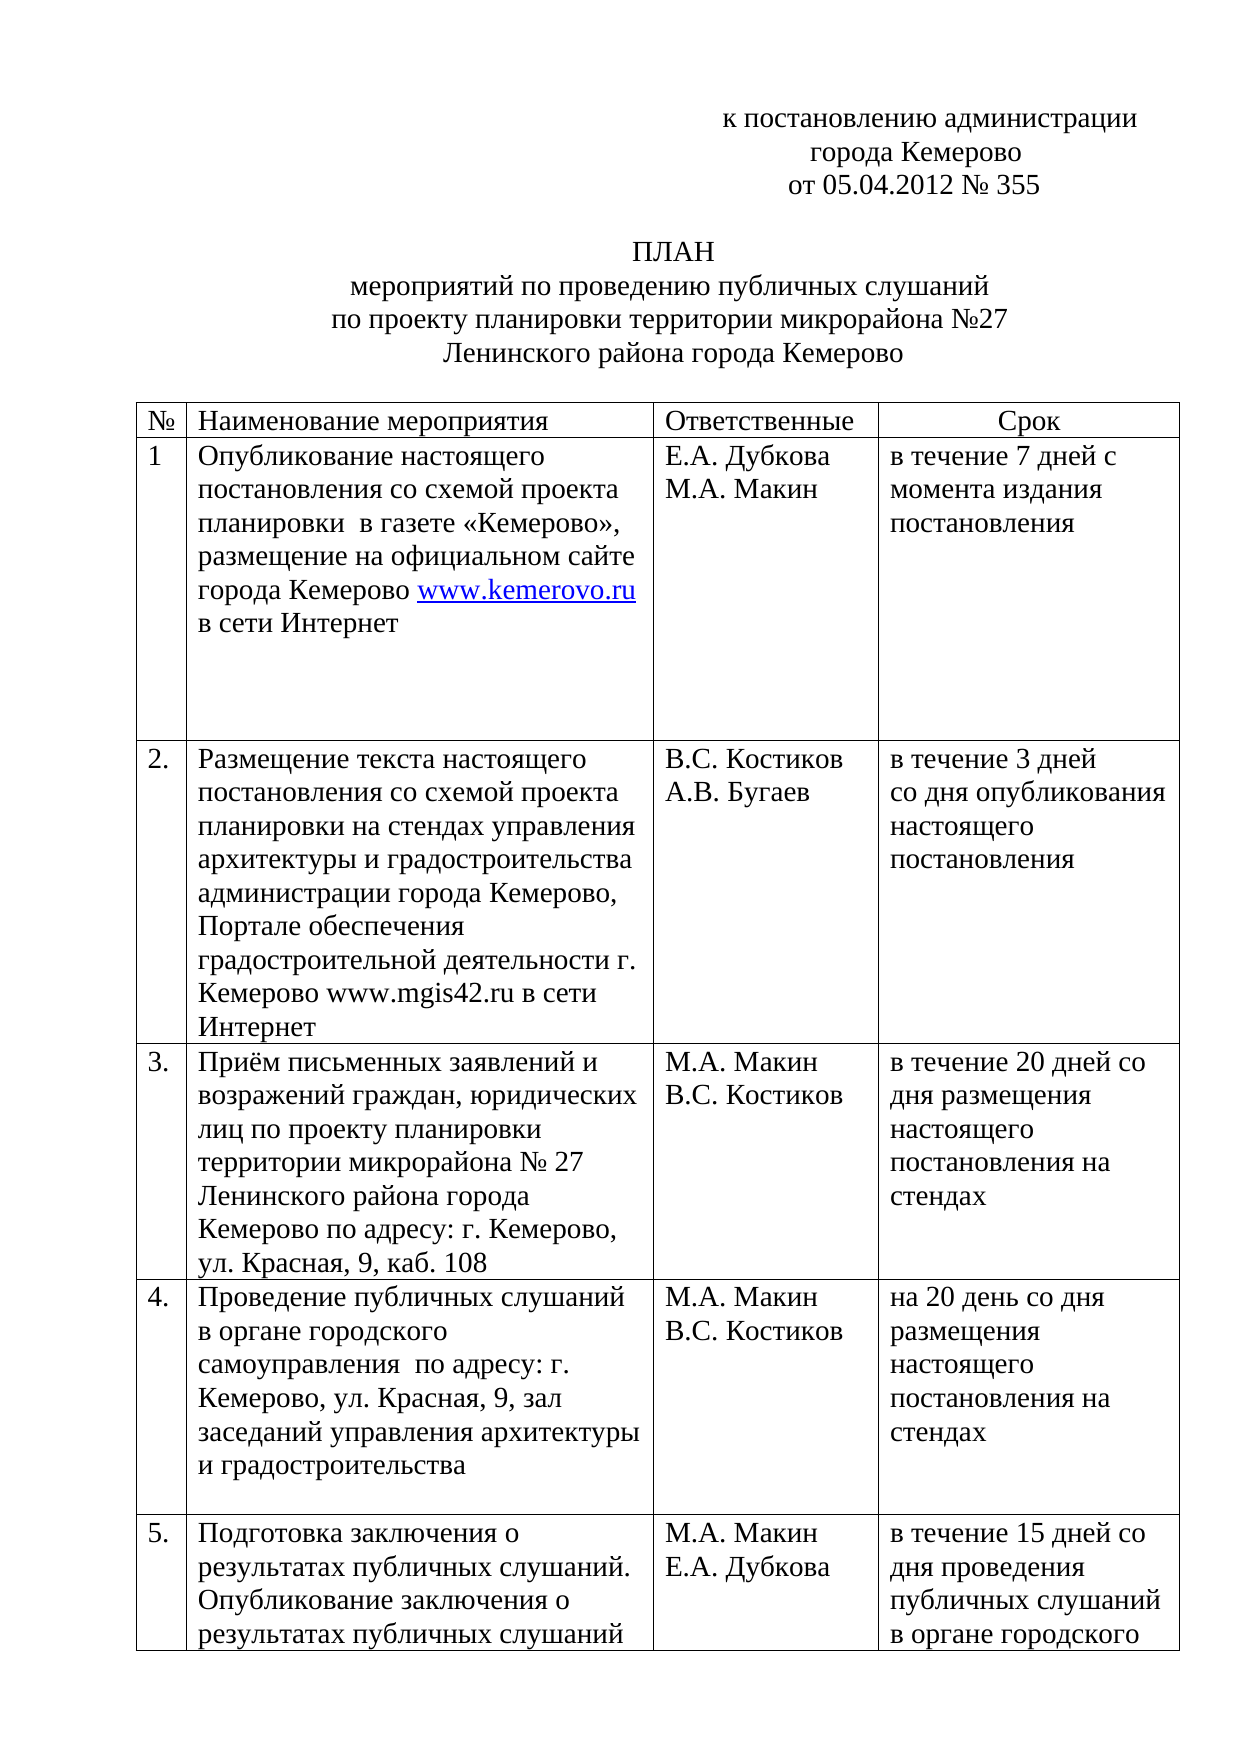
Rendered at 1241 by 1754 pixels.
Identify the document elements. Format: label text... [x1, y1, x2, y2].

table_cell в течение 3 дней со дня опубликования настоящего постановления [879, 741, 1179, 1043]
table_cell в течение 7 дней с момента издания постановления [879, 438, 1179, 740]
table_cell М.А. Макин В.С. Костиков [654, 1280, 878, 1514]
table_cell Проведение публичных слушаний в органе городского самоуправления по адресу: г. Кемерово, ул. Красная, 9, зал заседаний управления архитектуры и градостроительства [187, 1280, 653, 1514]
table_cell 1 [137, 438, 186, 740]
table_cell 5. [137, 1515, 186, 1649]
table_cell 2. [137, 741, 186, 1043]
table_cell Опубликование настоящего постановления со схемой проекта планировки в газете «Кемерово», размещение на официальном сайте города Кемерово www.kemerovo.ru в сети Интернет [187, 438, 653, 740]
table_cell 3. [137, 1044, 186, 1278]
table_cell на 20 день со дня размещения настоящего постановления на стендах [879, 1280, 1179, 1514]
text Ленинского района города Кемерово [148, 335, 1140, 369]
table_header Ответственные [654, 403, 878, 437]
table_header Срок [879, 403, 1179, 437]
table_cell 4. [137, 1280, 186, 1514]
text к постановлению администрации [664, 100, 1140, 134]
table_cell М.А. Макин В.С. Костиков [654, 1044, 878, 1278]
table_cell в течение 20 дней со дня размещения настоящего постановления на стендах [879, 1044, 1179, 1278]
text по проекту планировки территории микрорайона №27 [148, 302, 1140, 335]
text от 05.04.2012 № 355 [664, 167, 1140, 201]
text мероприятий по проведению публичных слушаний [148, 268, 1140, 302]
table_cell Е.А. Дубкова М.А. Макин [654, 438, 878, 740]
table_header № [137, 403, 186, 437]
table_cell Размещение текста настоящего постановления со схемой проекта планировки на стендах управления архитектуры и градостроительства администрации города Кемерово, Портале обеспечения градостроительной деятельности г. Кемерово www.mgis42.ru в сети Интернет [187, 741, 653, 1043]
table_cell Приём письменных заявлений и возражений граждан, юридических лиц по проекту планировки территории микрорайона № 27 Ленинского района города Кемерово по адресу: г. Кемерово, ул. Красная, 9, каб. 108 [187, 1044, 653, 1278]
table_header Наименование мероприятия [187, 403, 653, 437]
text города Кемерово [664, 134, 1140, 167]
table_cell М.А. Макин Е.А. Дубкова [654, 1515, 878, 1649]
table_cell Подготовка заключения о результатах публичных слушаний. Опубликование заключения о результатах публичных слушаний [187, 1515, 653, 1649]
table_cell В.С. Костиков А.В. Бугаев [654, 741, 878, 1043]
table_cell в течение 15 дней со дня проведения публичных слушаний в органе городского [879, 1515, 1179, 1649]
text ПЛАН [148, 234, 1140, 268]
